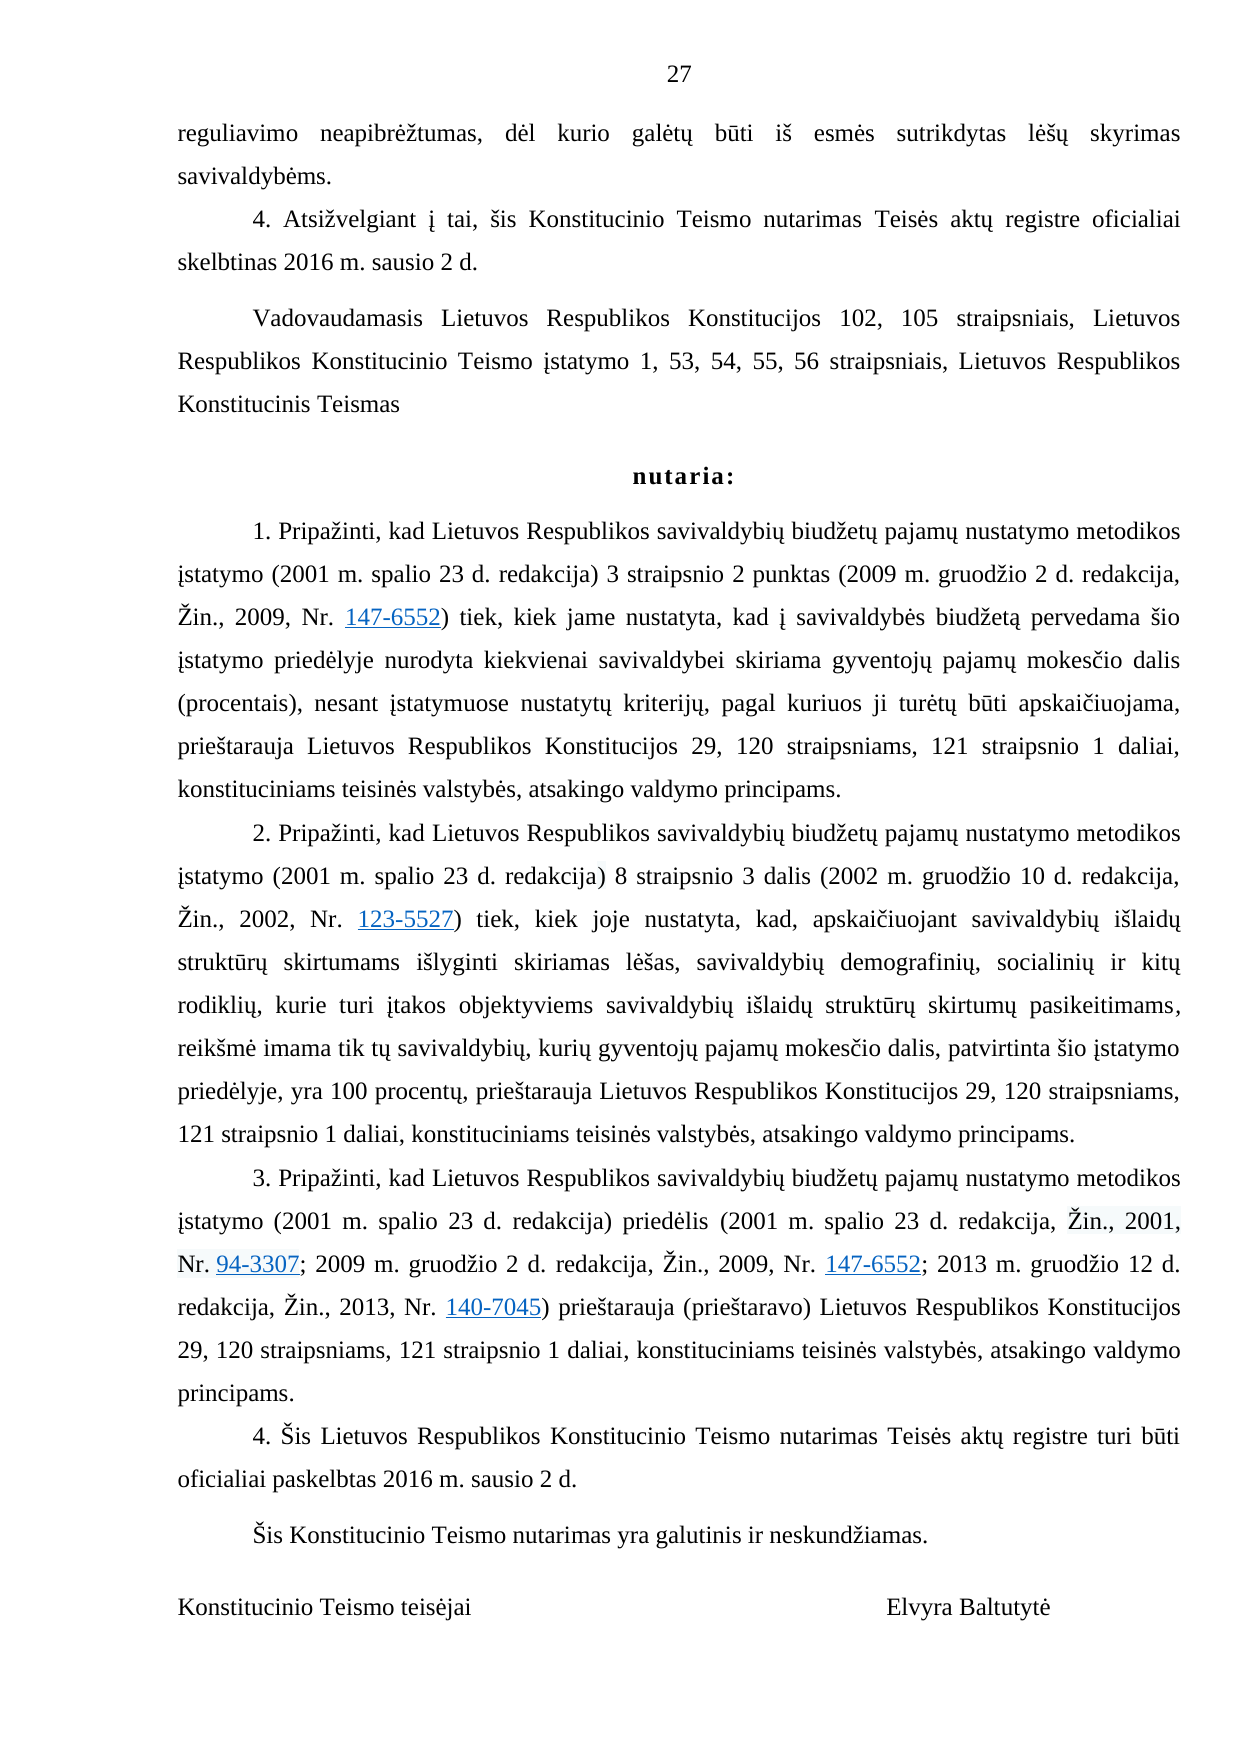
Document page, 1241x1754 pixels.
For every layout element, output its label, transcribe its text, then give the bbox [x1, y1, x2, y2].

text 3. Pripažinti, kad Lietuvos Respublikos savivaldybių biudžetų pajamų nustatymo metodikos įstatymo (2001 m. spalio 23 d. redakcija) priedėlis (2001 m. spalio 23 d. redakcija, Žin., 2001, Nr. 94-3307; 2009 m. gruodžio 2 d. redakcija, Žin., 2009, Nr. 147-6552; 2013 m. gruodžio 12 d. redakcija, Žin., 2013, Nr. 140-7045) prieštarauja (prieštaravo) Lietuvos Respublikos Konstitucijos 29, 120 straipsniams, 121 straipsnio 1 daliai, konstituciniams teisinės valstybės, atsakingo valdymo principams. [177, 1163, 1181, 1407]
text reguliavimo neapibrėžtumas, dėl kurio galėtų būti iš esmės sutrikdytas lėšų skyrimas savivaldybėms. [177, 118, 1181, 190]
text Šis Konstitucinio Teismo nutarimas yra galutinis ir neskundžiamas. [177, 1520, 1171, 1548]
text 4. Šis Lietuvos Respublikos Konstitucinio Teismo nutarimas Teisės aktų registre turi būti oficialiai paskelbtas 2016 m. sausio 2 d. [177, 1421, 1181, 1493]
text 2. Pripažinti, kad Lietuvos Respublikos savivaldybių biudžetų pajamų nustatymo metodikos įstatymo (2001 m. spalio 23 d. redakcija) 8 straipsnio 3 dalis (2002 m. gruodžio 10 d. redakcija, Žin., 2002, Nr. 123-5527) tiek, kiek joje nustatyta, kad, apskaičiuojant savivaldybių išlaidų struktūrų skirtumams išlyginti skiriamas lėšas, savivaldybių demografinių, socialinių ir kitų rodiklių, kurie turi įtakos objektyviems savivaldybių išlaidų struktūrų skirtumų pasikeitimams, reikšmė imama tik tų savivaldybių, kurių gyventojų pajamų mokesčio dalis, patvirtinta šio įstatymo priedėlyje, yra 100 procentų, prieštarauja Lietuvos Respublikos Konstitucijos 29, 120 straipsniams, 121 straipsnio 1 daliai, konstituciniams teisinės valstybės, atsakingo valdymo principams. [177, 818, 1181, 1148]
text Vadovaudamasis Lietuvos Respublikos Konstitucijos 102, 105 straipsniais, Lietuvos Respublikos Konstitucinio Teismo įstatymo 1, 53, 54, 55, 56 straipsniais, Lietuvos Respublikos Konstitucinis Teismas [177, 303, 1181, 418]
text nutaria: [177, 461, 1189, 489]
text Konstitucinio Teismo teisėjai Elvyra Baltutytė [177, 1592, 1181, 1620]
text 1. Pripažinti, kad Lietuvos Respublikos savivaldybių biudžetų pajamų nustatymo metodikos įstatymo (2001 m. spalio 23 d. redakcija) 3 straipsnio 2 punktas (2009 m. gruodžio 2 d. redakcija, Žin., 2009, Nr. 147-6552) tiek, kiek jame nustatyta, kad į savivaldybės biudžetą pervedama šio įstatymo priedėlyje nurodyta kiekvienai savivaldybei skiriama gyventojų pajamų mokesčio dalis (procentais), nesant įstatymuose nustatytų kriterijų, pagal kuriuos ji turėtų būti apskaičiuojama, prieštarauja Lietuvos Respublikos Konstitucijos 29, 120 straipsniams, 121 straipsnio 1 daliai, konstituciniams teisinės valstybės, atsakingo valdymo principams. [177, 516, 1181, 803]
text 4. Atsižvelgiant į tai, šis Konstitucinio Teismo nutarimas Teisės aktų registre oficialiai skelbtinas 2016 m. sausio 2 d. [177, 204, 1181, 276]
